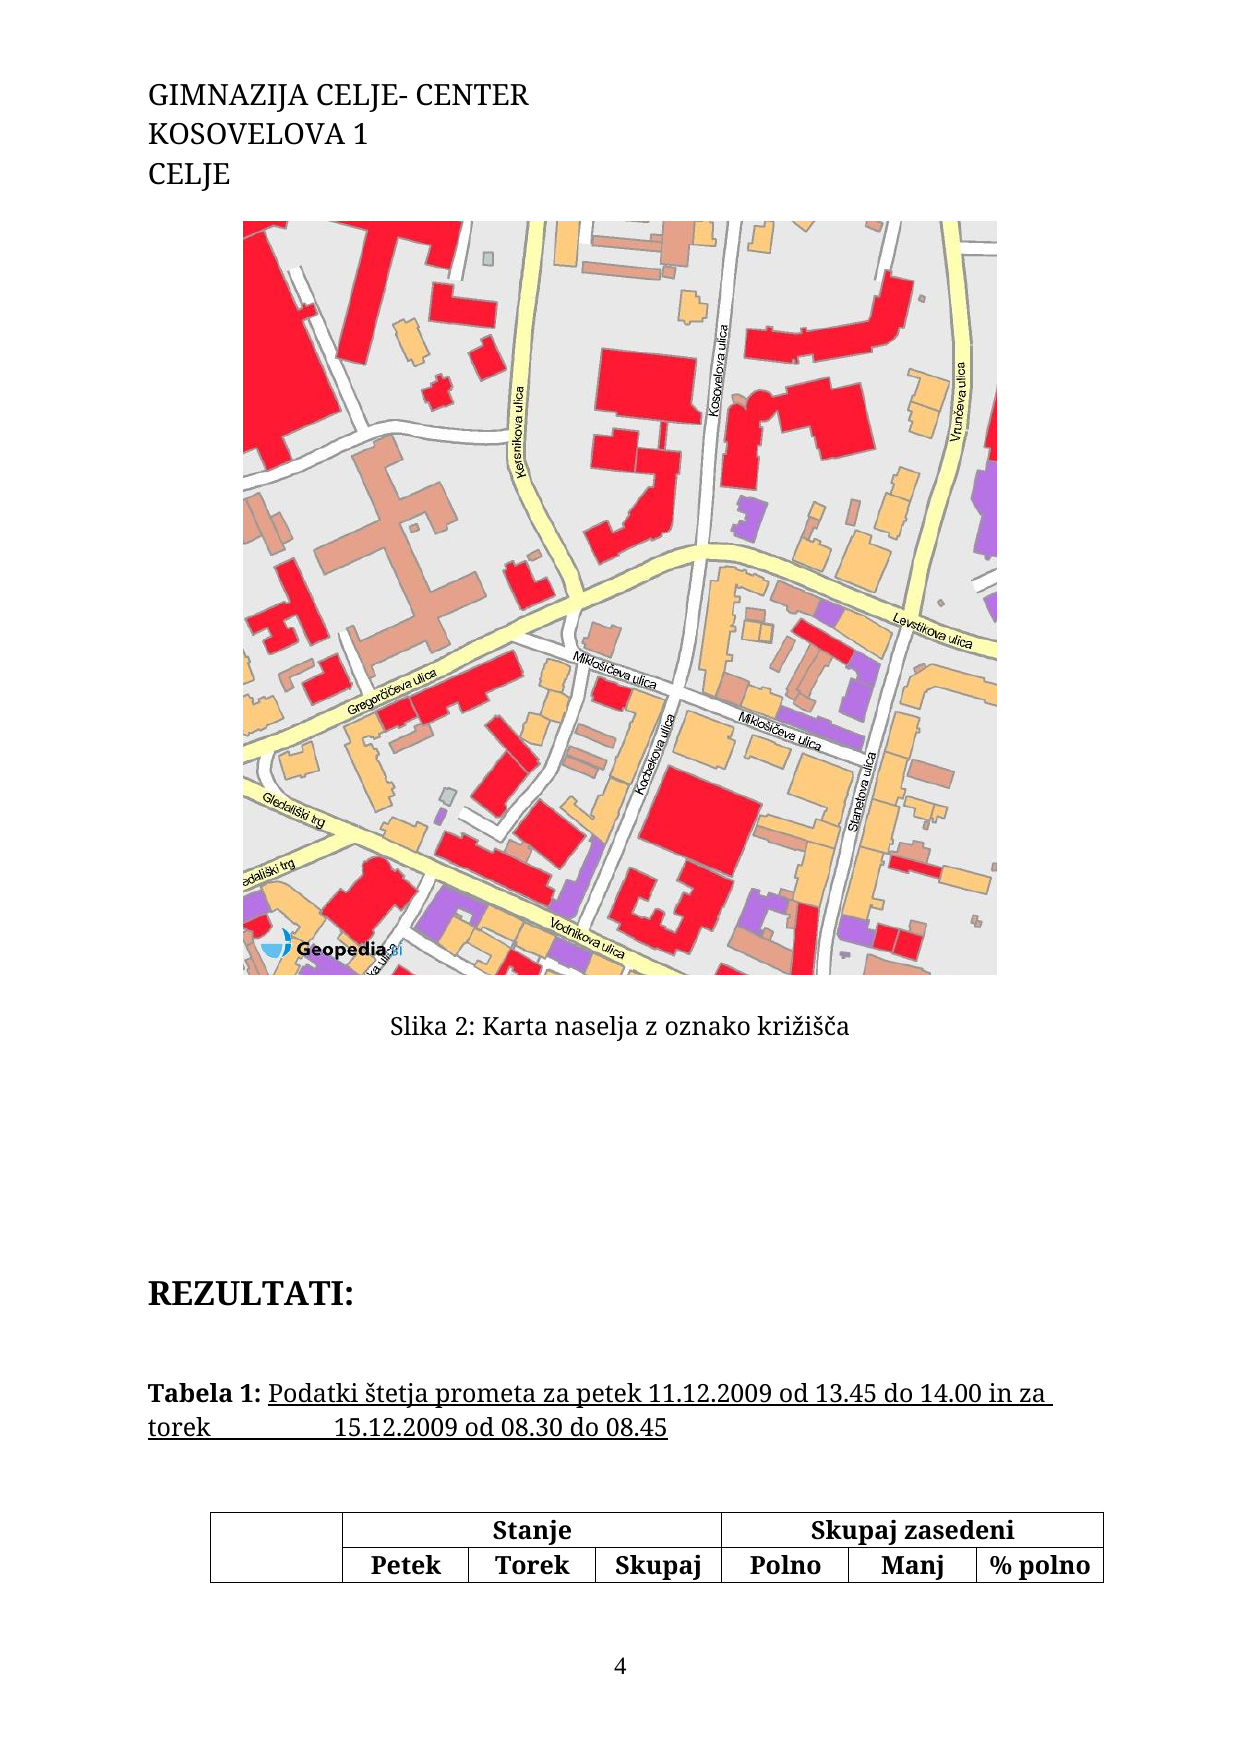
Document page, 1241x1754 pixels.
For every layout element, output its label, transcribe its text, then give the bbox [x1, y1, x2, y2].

table_cell Manj [849, 1548, 976, 1582]
table_cell % polno [977, 1548, 1103, 1582]
table_cell Skupaj [596, 1548, 721, 1582]
text Tabela 1: Podatki štetja prometa za petek 11.12.2009 od 13.45 do 14.00 in za torek 15.12.2009 od 08.30 do 08.45 [148, 1375, 1093, 1443]
table_cell Petek [343, 1548, 468, 1582]
table_cell Polno [722, 1548, 848, 1582]
table_header Stanje [343, 1513, 721, 1547]
text Slika 2: Karta naselja z oznako križišča [148, 1009, 1093, 1043]
table_header [211, 1513, 342, 1582]
table_header Skupaj zasedeni [722, 1513, 1103, 1547]
picture [243, 221, 997, 975]
text REZULTATI: [148, 1270, 1093, 1315]
table_cell Torek [469, 1548, 595, 1582]
